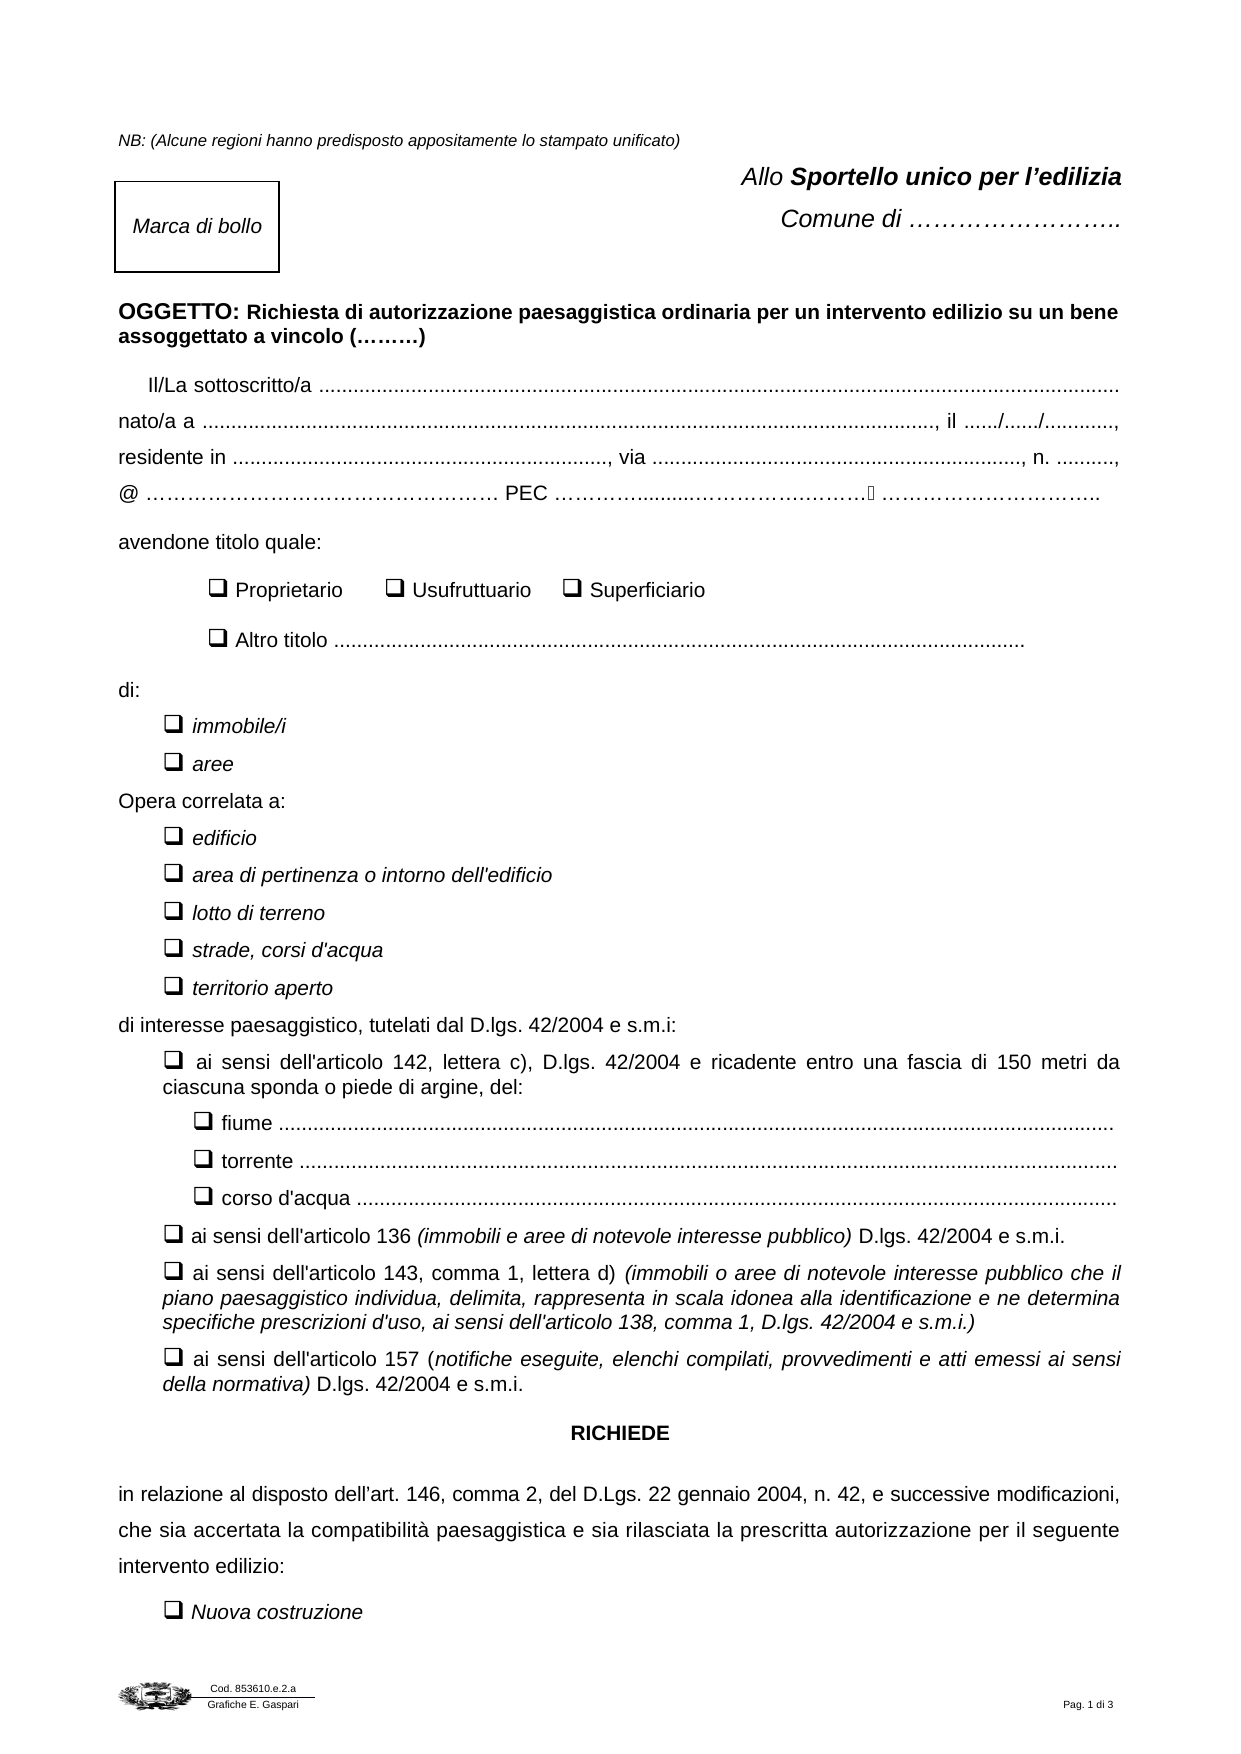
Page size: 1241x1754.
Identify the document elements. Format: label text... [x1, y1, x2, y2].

text Comune di …………………….. [280, 203, 1122, 232]
text NB: (Alcune regioni hanno predisposto appositamente lo stampato unificato) [118, 131, 1122, 150]
text  Altro titolo ........................................................................................................................ [207, 628, 1122, 653]
text OGGETTO: Richiesta di autorizzazione paesaggistica ordinaria per un intervento edilizio su un bene assoggettato a vincolo (………) [118, 298, 1122, 348]
text in relazione al disposto dell’art. 146, comma 2, del D.Lgs. 22 gennaio 2004, n. 42, e successive modificazioni, che sia accertata la compatibilità paesaggistica e sia rilasciata la prescritta autorizzazione per il seguente intervento edilizio: [118, 1482, 1122, 1577]
text  Proprietario  Usufruttuario  Superficiario [207, 578, 1033, 603]
text  strade, corsi d'acqua [162, 938, 1044, 963]
text  edificio [162, 826, 1044, 851]
text  lotto di terreno [162, 901, 1044, 926]
text  corso d'acqua .................................................................................................................................... [192, 1186, 1122, 1211]
text Opera correlata a: [118, 789, 1122, 813]
text  torrente .............................................................................................................................................. [192, 1149, 1122, 1174]
text  ai sensi dell'articolo 142, lettera c), D.lgs. 42/2004 e ricadente entro una fascia di 150 metri da ciascuna sponda o piede di argine, del: [162, 1050, 1122, 1099]
text  Nuova costruzione [162, 1600, 1122, 1625]
text Allo Sportello unico per l’edilizia [118, 162, 1122, 191]
text di interesse paesaggistico, tutelati dal D.lgs. 42/2004 e s.m.i: [118, 1013, 1122, 1037]
text RICHIEDE [118, 1421, 1122, 1444]
text di: [118, 678, 1122, 702]
text  fiume ................................................................................................................................................. [192, 1111, 1122, 1136]
text  immobile/i [162, 714, 1122, 739]
text  area di pertinenza o intorno dell'edificio [162, 863, 1044, 888]
text  territorio aperto [162, 976, 1044, 1001]
text  ai sensi dell'articolo 143, comma 1, lettera d) (immobili o aree di notevole interesse pubblico che il piano paesaggistico individua, delimita, rappresenta in scala idonea alla identificazione e ne determina specifiche prescrizioni d'uso, ai sensi dell'articolo 138, comma 1, D.lgs. 42/2004 e s.m.i.) [162, 1261, 1122, 1334]
text  aree [162, 752, 1122, 777]
text Il/La sottoscritto/a ........................................................................................................................................... nato/a a ..............................................................................................................................., il ....../....../............, residente in ................................................................., via ................................................................, n. .........., @ …………………………………………… PEC …………..........…………….……… ………………………….. [118, 373, 1122, 505]
text Marca di bollo [130, 214, 264, 238]
text avendone titolo quale: [118, 529, 1122, 553]
text  ai sensi dell'articolo 136 (immobili e aree di notevole interesse pubblico) D.lgs. 42/2004 e s.m.i. [162, 1224, 1122, 1249]
text  ai sensi dell'articolo 157 (notifiche eseguite, elenchi compilati, provvedimenti e atti emessi ai sensi della normativa) D.lgs. 42/2004 e s.m.i. [162, 1347, 1122, 1396]
